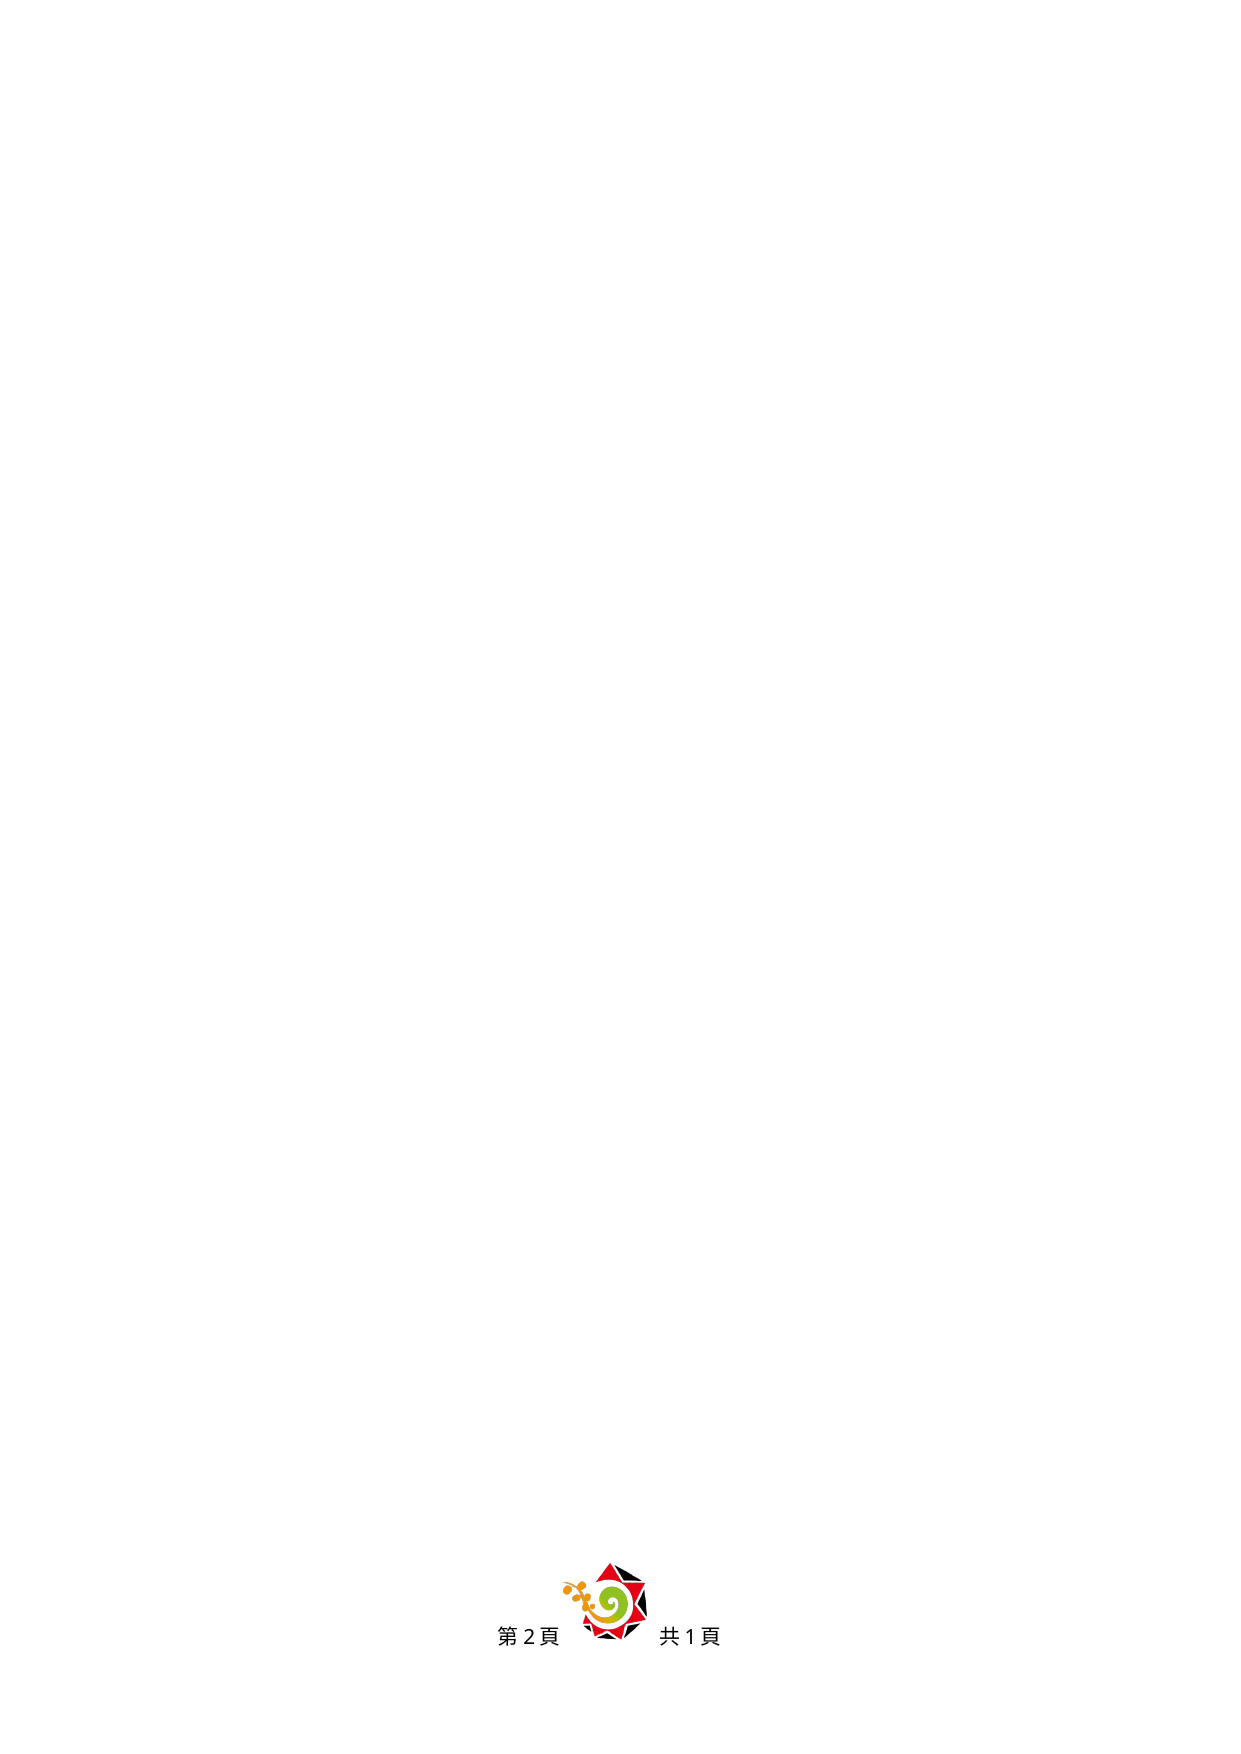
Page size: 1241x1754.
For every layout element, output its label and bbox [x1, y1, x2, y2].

picture [560, 1563, 660, 1645]
